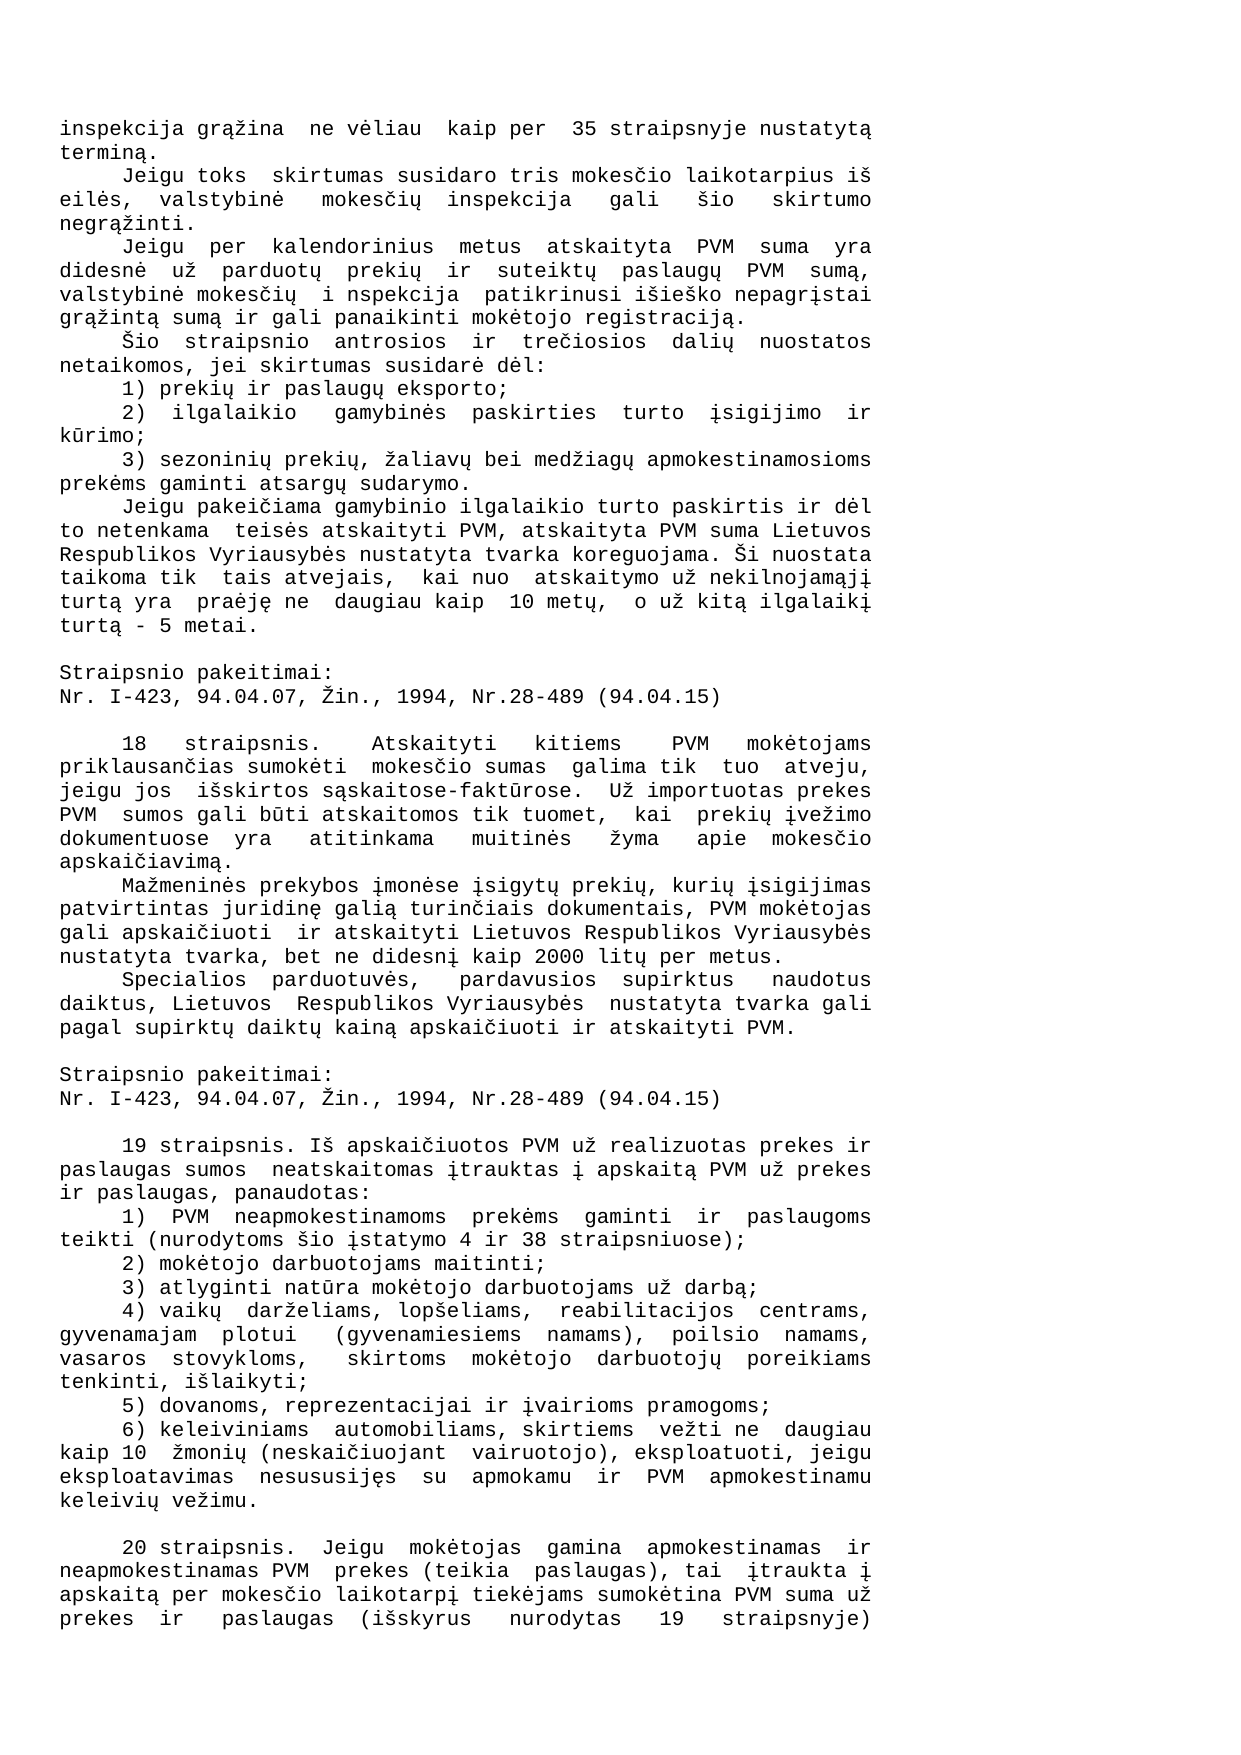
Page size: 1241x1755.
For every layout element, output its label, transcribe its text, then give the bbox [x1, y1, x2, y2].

text kaip 10 žmonių (neskaičiuojant vairuotojo), eksploatuoti, jeigu [59, 1442, 1122, 1466]
text didesnė už parduotų prekių ir suteiktų paslaugų PVM sumą, [59, 260, 1122, 284]
text gali apskaičiuoti ir atskaityti Lietuvos Respublikos Vyriausybės [59, 922, 1122, 946]
text apskaičiavimą. [59, 851, 1122, 875]
text to netenkama teisės atskaityti PVM, atskaityta PVM suma Lietuvos [59, 520, 1122, 544]
text patvirtintas juridinę galią turinčiais dokumentais, PVM mokėtojas [59, 898, 1122, 922]
text taikoma tik tais atvejais, kai nuo atskaitymo už nekilnojamąjį [59, 567, 1122, 591]
text pagal supirktų daiktų kainą apskaičiuoti ir atskaityti PVM. [59, 1017, 1122, 1040]
text 3) atlyginti natūra mokėtojo darbuotojams už darbą; [59, 1277, 1122, 1300]
text 18 straipsnis. Atskaityti kitiems PVM mokėtojams [59, 733, 1122, 757]
text prekes ir paslaugas (išskyrus nurodytas 19 straipsnyje) [59, 1608, 1122, 1631]
text Jeigu per kalendorinius metus atskaityta PVM suma yra [59, 236, 1122, 260]
text Jeigu toks skirtumas susidaro tris mokesčio laikotarpius iš [59, 165, 1122, 189]
text 6) keleiviniams automobiliams, skirtiems vežti ne daugiau [59, 1419, 1122, 1442]
text nustatyta tvarka, bet ne didesnį kaip 2000 litų per metus. [59, 946, 1122, 969]
text vasaros stovykloms, skirtoms mokėtojo darbuotojų poreikiams [59, 1348, 1122, 1371]
text Respublikos Vyriausybės nustatyta tvarka koreguojama. Ši nuostata [59, 544, 1122, 567]
text dokumentuose yra atitinkama muitinės žyma apie mokesčio [59, 827, 1122, 851]
text apskaitą per mokesčio laikotarpį tiekėjams sumokėtina PVM suma už [59, 1584, 1122, 1608]
text eilės, valstybinė mokesčių inspekcija gali šio skirtumo [59, 189, 1122, 213]
text paslaugas sumos neatskaitomas įtrauktas į apskaitą PVM už prekes [59, 1158, 1122, 1182]
text Jeigu pakeičiama gamybinio ilgalaikio turto paskirtis ir dėl [59, 496, 1122, 520]
text 1) PVM neapmokestinamoms prekėms gaminti ir paslaugoms [59, 1206, 1122, 1229]
text Specialios parduotuvės, pardavusios supirktus naudotus [59, 969, 1122, 993]
text daiktus, Lietuvos Respublikos Vyriausybės nustatyta tvarka gali [59, 993, 1122, 1017]
text 4) vaikų darželiams, lopšeliams, reabilitacijos centrams, [59, 1300, 1122, 1324]
text 2) mokėtojo darbuotojams maitinti; [59, 1253, 1122, 1277]
text keleivių vežimu. [59, 1489, 1122, 1513]
text turtą yra praėję ne daugiau kaip 10 metų, o už kitą ilgalaikį [59, 591, 1122, 615]
text priklausančias sumokėti mokesčio sumas galima tik tuo atveju, [59, 757, 1122, 780]
text negrąžinti. [59, 213, 1122, 236]
text netaikomos, jei skirtumas susidarė dėl: [59, 354, 1122, 378]
text inspekcija grąžina ne vėliau kaip per 35 straipsnyje nustatytą [59, 118, 1122, 142]
text Šio straipsnio antrosios ir trečiosios dalių nuostatos [59, 331, 1122, 354]
text kūrimo; [59, 426, 1122, 449]
text Nr. I-423, 94.04.07, Žin., 1994, Nr.28-489 (94.04.15) [59, 686, 1122, 709]
text Nr. I-423, 94.04.07, Žin., 1994, Nr.28-489 (94.04.15) [59, 1088, 1122, 1111]
text ir paslaugas, panaudotas: [59, 1182, 1122, 1206]
text Straipsnio pakeitimai: [59, 1064, 1122, 1088]
text prekėms gaminti atsargų sudarymo. [59, 473, 1122, 496]
text Straipsnio pakeitimai: [59, 662, 1122, 686]
text valstybinė mokesčių i nspekcija patikrinusi išieško nepagrįstai [59, 284, 1122, 307]
text neapmokestinamas PVM prekes (teikia paslaugas), tai įtraukta į [59, 1561, 1122, 1584]
text terminą. [59, 142, 1122, 165]
text 2) ilgalaikio gamybinės paskirties turto įsigijimo ir [59, 402, 1122, 426]
text PVM sumos gali būti atskaitomos tik tuomet, kai prekių įvežimo [59, 804, 1122, 827]
text tenkinti, išlaikyti; [59, 1371, 1122, 1395]
text 20 straipsnis. Jeigu mokėtojas gamina apmokestinamas ir [59, 1537, 1122, 1561]
text jeigu jos išskirtos sąskaitose-faktūrose. Už importuotas prekes [59, 780, 1122, 804]
text 19 straipsnis. Iš apskaičiuotos PVM už realizuotas prekes ir [59, 1135, 1122, 1158]
text 5) dovanoms, reprezentacijai ir įvairioms pramogoms; [59, 1395, 1122, 1419]
text gyvenamajam plotui (gyvenamiesiems namams), poilsio namams, [59, 1324, 1122, 1348]
text 1) prekių ir paslaugų eksporto; [59, 378, 1122, 402]
text turtą - 5 metai. [59, 615, 1122, 638]
text teikti (nurodytoms šio įstatymo 4 ir 38 straipsniuose); [59, 1229, 1122, 1253]
text eksploatavimas nesususijęs su apmokamu ir PVM apmokestinamu [59, 1466, 1122, 1489]
text grąžintą sumą ir gali panaikinti mokėtojo registraciją. [59, 307, 1122, 331]
text 3) sezoninių prekių, žaliavų bei medžiagų apmokestinamosioms [59, 449, 1122, 473]
text Mažmeninės prekybos įmonėse įsigytų prekių, kurių įsigijimas [59, 875, 1122, 898]
